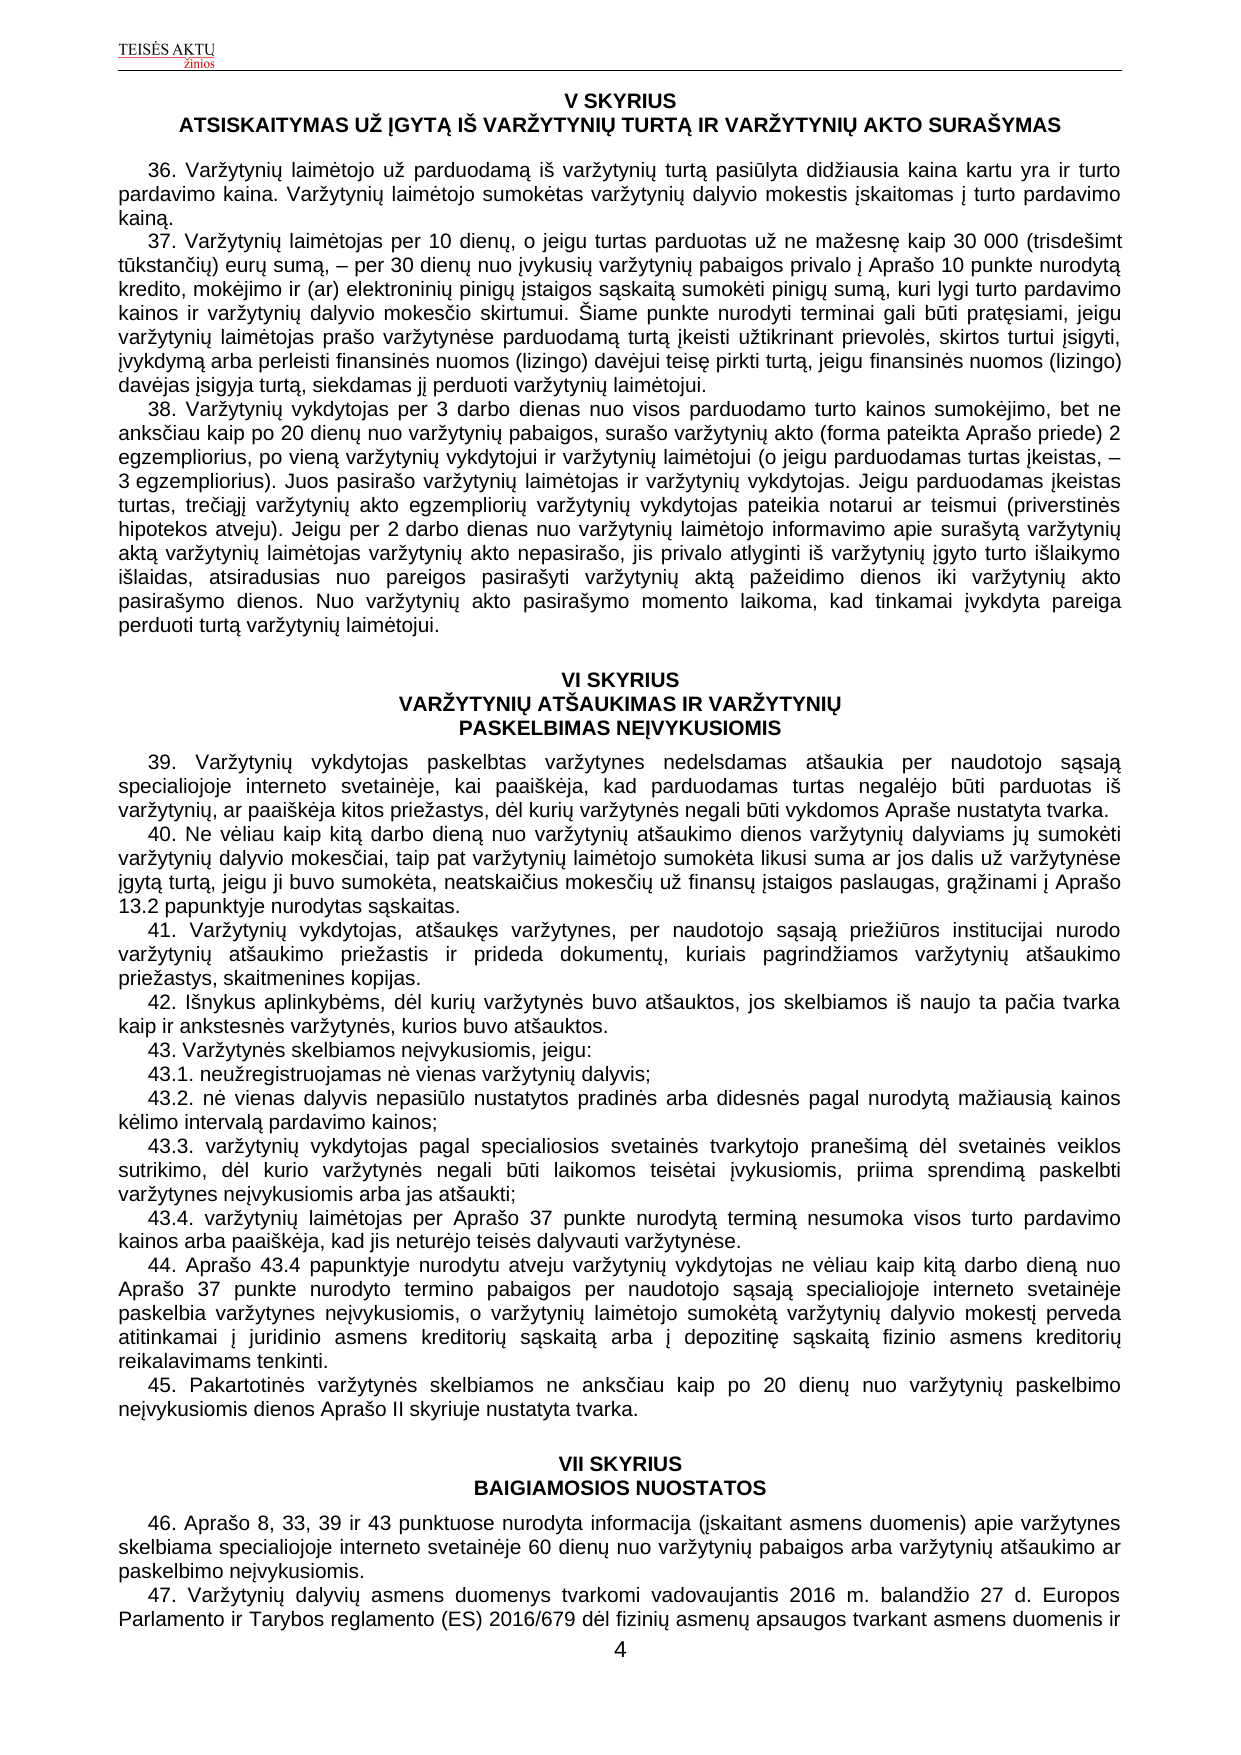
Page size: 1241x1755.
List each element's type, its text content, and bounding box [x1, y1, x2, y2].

text 37. Varžytynių laimėtojas per 10 dienų, o jeigu turtas parduotas už ne mažesnę kaip 30 000 (trisdešimt tūkstančių) eurų sumą, – per 30 dienų nuo įvykusių varžytynių pabaigos privalo į Aprašo 10 punkte nurodytą kredito, mokėjimo ir (ar) elektroninių pinigų įstaigos sąskaitą sumokėti pinigų sumą, kuri lygi turto pardavimo kainos ir varžytynių dalyvio mokesčio skirtumui. Šiame punkte nurodyti terminai gali būti pratęsiami, jeigu varžytynių laimėtojas prašo varžytynėse parduodamą turtą įkeisti užtikrinant prievolės, skirtos turtui įsigyti, įvykdymą arba perleisti finansinės nuomos (lizingo) davėjui teisę pirkti turtą, jeigu finansinės nuomos (lizingo) davėjas įsigyja turtą, siekdamas jį perduoti varžytynių laimėtojui. [118, 229, 1122, 397]
text VII SKYRIUS BAIGIAMOSIOS NUOSTATOS [118, 1452, 1122, 1500]
text 43.3. varžytynių vykdytojas pagal specialiosios svetainės tvarkytojo pranešimą dėl svetainės veiklos sutrikimo, dėl kurio varžytynės negali būti laikomos teisėtai įvykusiomis, priima sprendimą paskelbti varžytynes neįvykusiomis arba jas atšaukti; [118, 1133, 1122, 1205]
text 45. Pakartotinės varžytynės skelbiamos ne anksčiau kaip po 20 dienų nuo varžytynių paskelbimo neįvykusiomis dienos Aprašo II skyriuje nustatyta tvarka. [118, 1373, 1122, 1421]
text 43.4. varžytynių laimėtojas per Aprašo 37 punkte nurodytą terminą nesumoka visos turto pardavimo kainos arba paaiškėja, kad jis neturėjo teisės dalyvauti varžytynėse. [118, 1205, 1122, 1253]
text VI SKYRIUS VARŽYTYNIŲ ATŠAUKIMAS IR VARŽYTYNIŲ PASKELBIMAS NEĮVYKUSIOMIS [118, 668, 1122, 740]
text 43. Varžytynės skelbiamos neįvykusiomis, jeigu: [118, 1038, 1122, 1062]
text 41. Varžytynių vykdytojas, atšaukęs varžytynes, per naudotojo sąsają priežiūros institucijai nurodo varžytynių atšaukimo priežastis ir prideda dokumentų, kuriais pagrindžiamos varžytynių atšaukimo priežastys, skaitmenines kopijas. [118, 918, 1122, 990]
text 47. Varžytynių dalyvių asmens duomenys tvarkomi vadovaujantis 2016 m. balandžio 27 d. Europos Parlamento ir Tarybos reglamento (ES) 2016/679 dėl fizinių asmenų apsaugos tvarkant asmens duomenis ir [118, 1582, 1122, 1630]
text 44. Aprašo 43.4 papunktyje nurodytu atveju varžytynių vykdytojas ne vėliau kaip kitą darbo dieną nuo Aprašo 37 punkte nurodyto termino pabaigos per naudotojo sąsają specialiojoje interneto svetainėje paskelbia varžytynes neįvykusiomis, o varžytynių laimėtojo sumokėtą varžytynių dalyvio mokestį perveda atitinkamai į juridinio asmens kreditorių sąskaitą arba į depozitinę sąskaitą fizinio asmens kreditorių reikalavimams tenkinti. [118, 1253, 1122, 1373]
text 40. Ne vėliau kaip kitą darbo dieną nuo varžytynių atšaukimo dienos varžytynių dalyviams jų sumokėti varžytynių dalyvio mokesčiai, taip pat varžytynių laimėtojo sumokėta likusi suma ar jos dalis už varžytynėse įgytą turtą, jeigu ji buvo sumokėta, neatskaičius mokesčių už finansų įstaigos paslaugas, grąžinami į Aprašo 13.2 papunktyje nurodytas sąskaitas. [118, 822, 1122, 918]
text V SKYRIUS ATSISKAITYMAS UŽ ĮGYTĄ IŠ VARŽYTYNIŲ TURTĄ IR VARŽYTYNIŲ AKTO SURAŠYMAS [118, 89, 1122, 137]
text 43.1. neužregistruojamas nė vienas varžytynių dalyvis; [118, 1062, 1122, 1086]
text 43.2. nė vienas dalyvis nepasiūlo nustatytos pradinės arba didesnės pagal nurodytą mažiausią kainos kėlimo intervalą pardavimo kainos; [118, 1086, 1122, 1133]
text 36. Varžytynių laimėtojo už parduodamą iš varžytynių turtą pasiūlyta didžiausia kaina kartu yra ir turto pardavimo kaina. Varžytynių laimėtojo sumokėtas varžytynių dalyvio mokestis įskaitomas į turto pardavimo kainą. [118, 157, 1122, 229]
text 38. Varžytynių vykdytojas per 3 darbo dienas nuo visos parduodamo turto kainos sumokėjimo, bet ne anksčiau kaip po 20 dienų nuo varžytynių pabaigos, surašo varžytynių akto (forma pateikta Aprašo priede) 2 egzempliorius, po vieną varžytynių vykdytojui ir varžytynių laimėtojui (o jeigu parduodamas turtas įkeistas, – 3 egzempliorius). Juos pasirašo varžytynių laimėtojas ir varžytynių vykdytojas. Jeigu parduodamas įkeistas turtas, trečiąjį varžytynių akto egzempliorių varžytynių vykdytojas pateikia notarui ar teismui (priverstinės hipotekos atveju). Jeigu per 2 darbo dienas nuo varžytynių laimėtojo informavimo apie surašytą varžytynių aktą varžytynių laimėtojas varžytynių akto nepasirašo, jis privalo atlyginti iš varžytynių įgyto turto išlaikymo išlaidas, atsiradusias nuo pareigos pasirašyti varžytynių aktą pažeidimo dienos iki varžytynių akto pasirašymo dienos. Nuo varžytynių akto pasirašymo momento laikoma, kad tinkamai įvykdyta pareiga perduoti turtą varžytynių laimėtojui. [118, 397, 1122, 637]
text 46. Aprašo 8, 33, 39 ir 43 punktuose nurodyta informacija (įskaitant asmens duomenis) apie varžytynes skelbiama specialiojoje interneto svetainėje 60 dienų nuo varžytynių pabaigos arba varžytynių atšaukimo ar paskelbimo neįvykusiomis. [118, 1511, 1122, 1582]
text 42. Išnykus aplinkybėms, dėl kurių varžytynės buvo atšauktos, jos skelbiamos iš naujo ta pačia tvarka kaip ir ankstesnės varžytynės, kurios buvo atšauktos. [118, 990, 1122, 1038]
text 39. Varžytynių vykdytojas paskelbtas varžytynes nedelsdamas atšaukia per naudotojo sąsają specialiojoje interneto svetainėje, kai paaiškėja, kad parduodamas turtas negalėjo būti parduotas iš varžytynių, ar paaiškėja kitos priežastys, dėl kurių varžytynės negali būti vykdomos Apraše nustatyta tvarka. [118, 750, 1122, 822]
